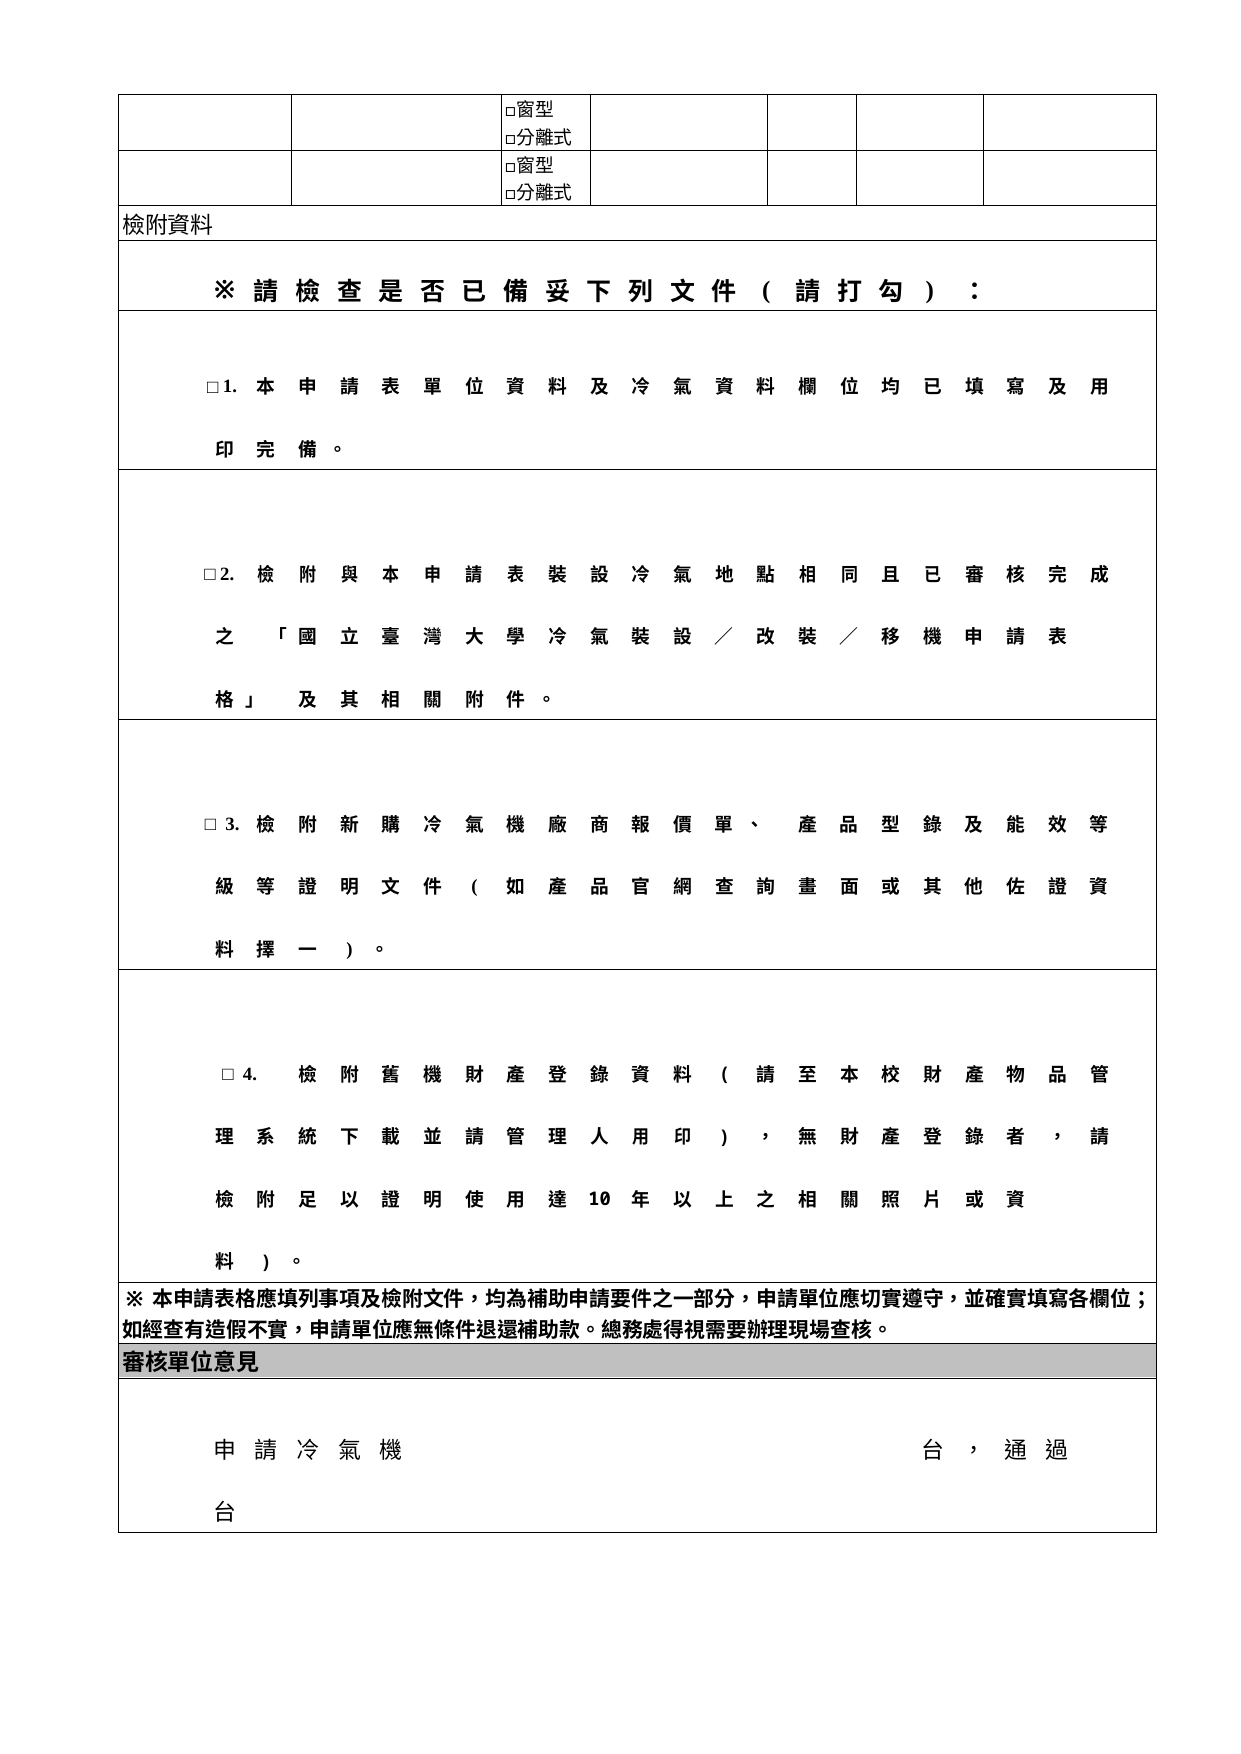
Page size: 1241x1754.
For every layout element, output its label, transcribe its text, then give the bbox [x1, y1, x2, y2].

table_cell ※請檢查是否已備妥下列文件(請打勾) ： [119, 241, 1156, 310]
table_cell □ 3. 檢附新購冷氣機廠商報價單、產品型錄及能效等級等證明文件(如產品官網查詢畫面或其他佐證資料擇一)。 [119, 720, 1156, 969]
table_cell [591, 95, 767, 149]
table_cell 審核單位意見 [119, 1344, 1156, 1377]
table_cell [292, 151, 501, 205]
table_cell 申請冷氣機 台，通過 台 [119, 1379, 1156, 1532]
table_cell [119, 151, 291, 205]
table_cell [857, 95, 983, 149]
table_cell ※ 本申請表格應填列事項及檢附文件，均為補助申請要件之一部分，申請單位應切實遵守，並確實填寫各欄位；如經查有造假不實，申請單位應無條件退還補助款。總務處得視需要辦理現場查核。 [119, 1283, 1156, 1343]
table_cell [292, 95, 501, 149]
table_cell [768, 95, 856, 149]
table_cell 檢附資料 [119, 206, 1156, 240]
table_cell [119, 95, 291, 149]
table_cell □窗型 □分離式 [502, 151, 590, 205]
table_cell [984, 151, 1156, 205]
table_cell [984, 95, 1156, 149]
table_cell □ 4. 檢附舊機財產登錄資料(請至本校財產物品管理系統下載並請管理人用印)，無財產登錄者，請檢附足以證明使用達10年以上之相關照片或資料)。 [119, 970, 1156, 1282]
table_cell □ 2. 檢附與本申請表裝設冷氣地點相同且已審核完成之「國立臺灣大學冷氣裝設／改裝／移機申請表格」及其相關附件。 [119, 470, 1156, 719]
table_cell □窗型 □分離式 [502, 95, 590, 149]
table_cell [857, 151, 983, 205]
table_cell □ 1. 本申請表單位資料及冷氣資料欄位均已填寫及用印完備。 [119, 311, 1156, 469]
table_cell [591, 151, 767, 205]
table_cell [768, 151, 856, 205]
